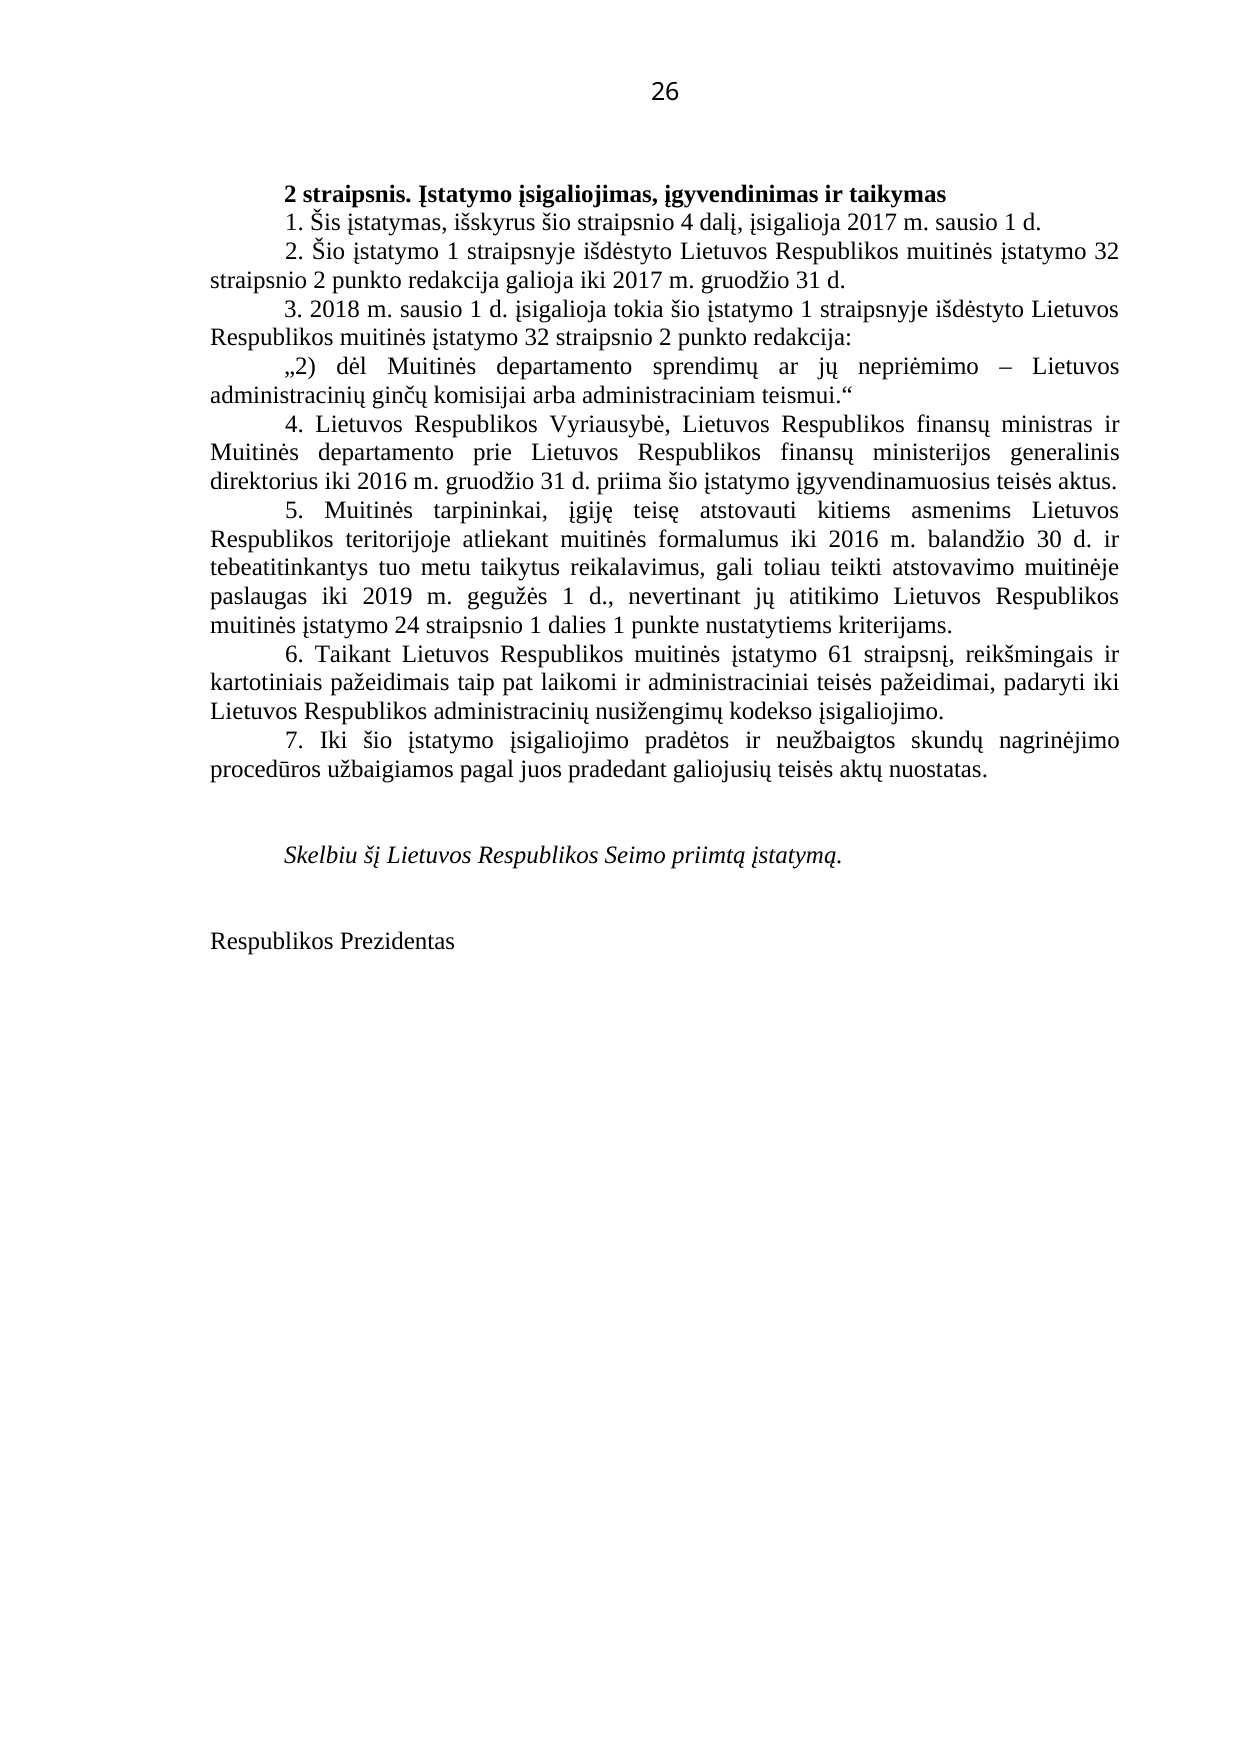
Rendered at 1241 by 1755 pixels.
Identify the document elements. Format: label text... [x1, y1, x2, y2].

text „2) dėl Muitinės departamento sprendimų ar jų nepriėmimo – Lietuvos administracinių ginčų komisijai arba administraciniam teismui.“ [210, 351, 1120, 409]
text 7. Iki šio įstatymo įsigaliojimo pradėtos ir neužbaigtos skundų nagrinėjimo procedūros užbaigiamos pagal juos pradedant galiojusių teisės aktų nuostatas. [210, 725, 1120, 782]
text 2. Šio įstatymo 1 straipsnyje išdėstyto Lietuvos Respublikos muitinės įstatymo 32 straipsnio 2 punkto redakcija galioja iki 2017 m. gruodžio 31 d. [210, 236, 1120, 294]
text 4. Lietuvos Respublikos Vyriausybė, Lietuvos Respublikos finansų ministras ir Muitinės departamento prie Lietuvos Respublikos finansų ministerijos generalinis direktorius iki 2016 m. gruodžio 31 d. priima šio įstatymo įgyvendinamuosius teisės aktus. [210, 409, 1120, 495]
text 5. Muitinės tarpininkai, įgiję teisę atstovauti kitiems asmenims Lietuvos Respublikos teritorijoje atliekant muitinės formalumus iki 2016 m. balandžio 30 d. ir tebeatitinkantys tuo metu taikytus reikalavimus, gali toliau teikti atstovavimo muitinėje paslaugas iki 2019 m. gegužės 1 d., nevertinant jų atitikimo Lietuvos Respublikos muitinės įstatymo 24 straipsnio 1 dalies 1 punkte nustatytiems kriterijams. [210, 495, 1120, 639]
text 2 straipsnis. Įstatymo įsigaliojimas, įgyvendinimas ir taikymas [210, 179, 1120, 207]
text 1. Šis įstatymas, išskyrus šio straipsnio 4 dalį, įsigalioja 2017 m. sausio 1 d. [210, 207, 1120, 236]
text Skelbiu šį Lietuvos Respublikos Seimo priimtą įstatymą. [210, 840, 1120, 869]
text Respublikos Prezidentas [210, 926, 1120, 955]
text 6. Taikant Lietuvos Respublikos muitinės įstatymo 61 straipsnį, reikšmingais ir kartotiniais pažeidimais taip pat laikomi ir administraciniai teisės pažeidimai, padaryti iki Lietuvos Respublikos administracinių nusižengimų kodekso įsigaliojimo. [210, 639, 1120, 725]
text 3. 2018 m. sausio 1 d. įsigalioja tokia šio įstatymo 1 straipsnyje išdėstyto Lietuvos Respublikos muitinės įstatymo 32 straipsnio 2 punkto redakcija: [210, 294, 1120, 351]
